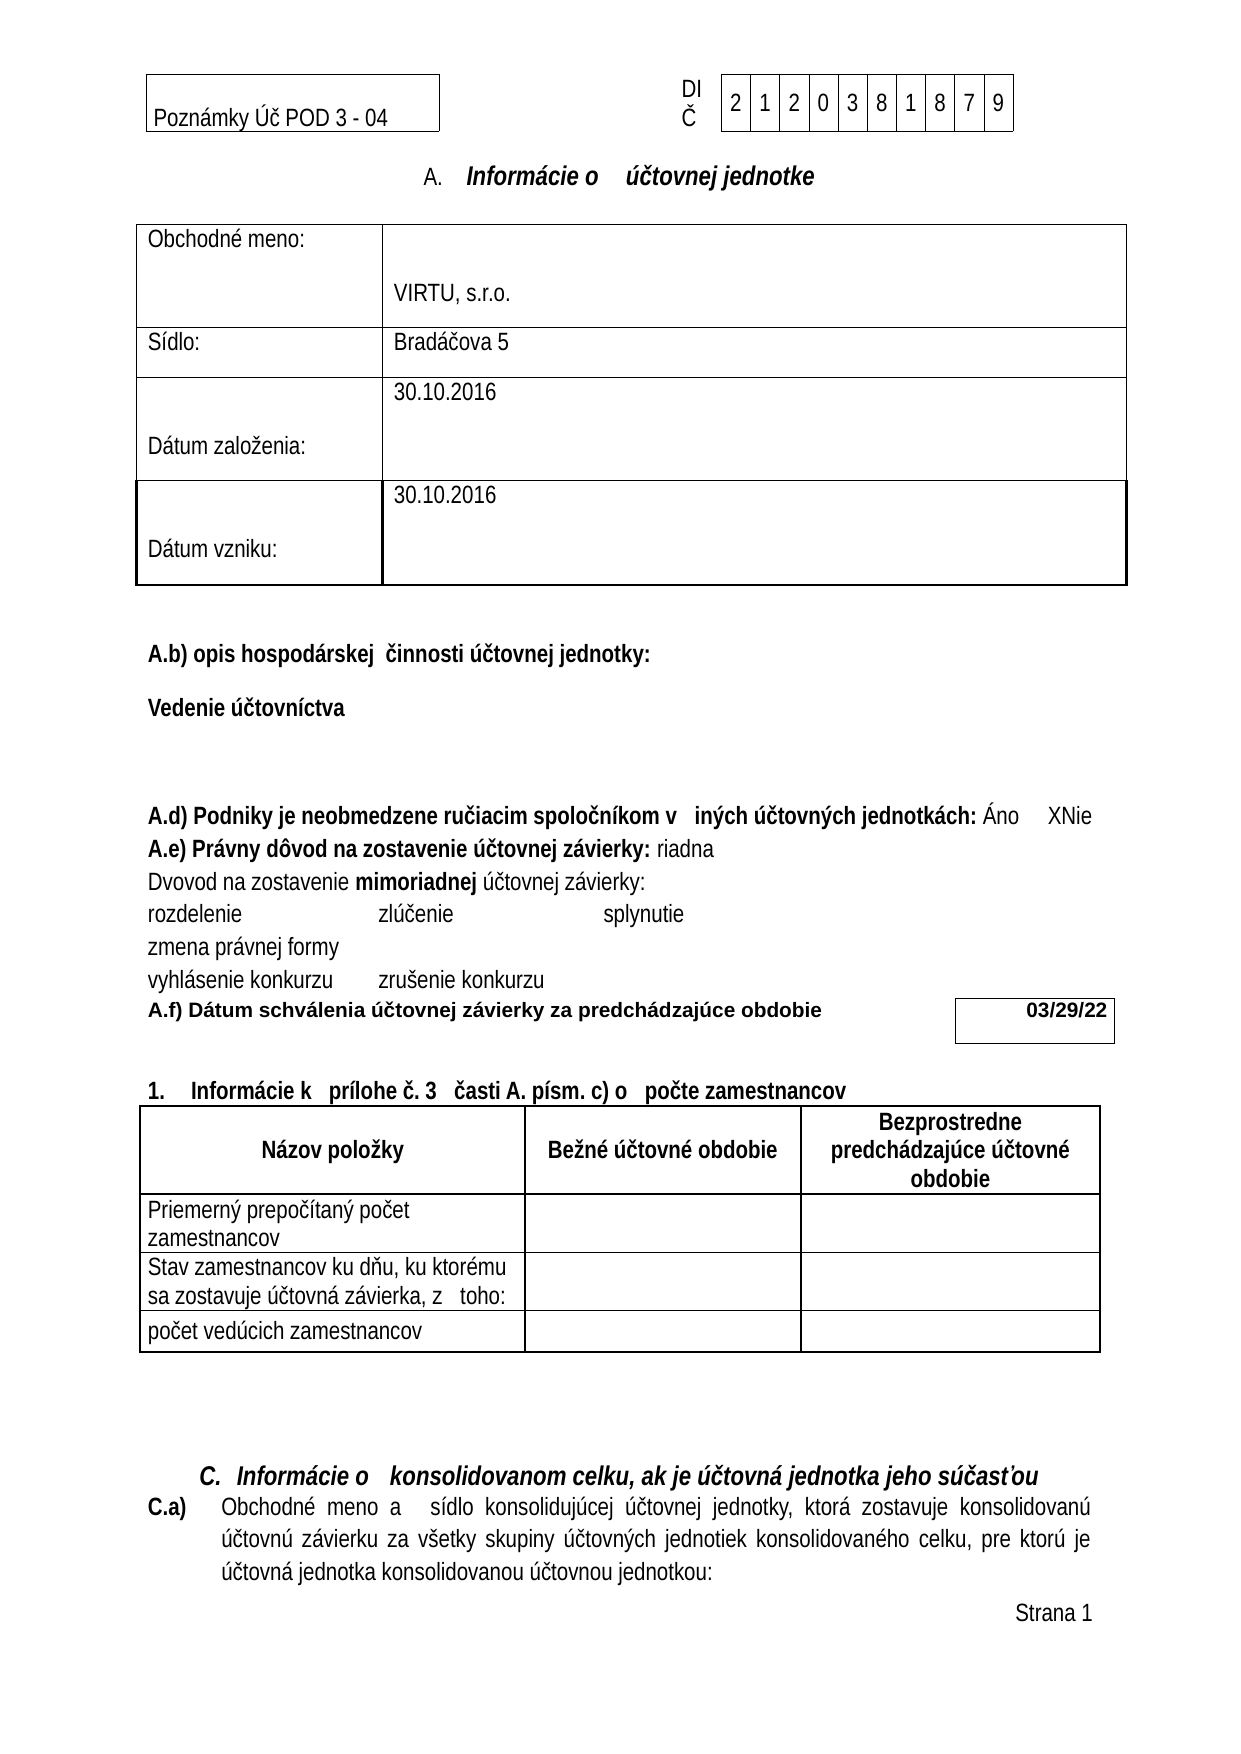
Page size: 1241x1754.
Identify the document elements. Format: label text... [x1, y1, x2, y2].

table_cell počet vedúcich zamestnancov [141, 1311, 524, 1351]
table_cell Priemerný prepočítaný počet zamestnancov [141, 1195, 524, 1252]
table_cell Stav zamestnancov ku dňu, ku ktorému sa zostavuje účtovná závierka, z toho: [141, 1253, 524, 1309]
text Vedenie účtovníctva [148, 693, 1093, 722]
text rozdelenie zlúčenie splynutie [148, 899, 1093, 928]
list Informácie o účtovnej jednotke [148, 160, 1093, 191]
table_cell [802, 1311, 1099, 1351]
table_cell Dátum založenia: [137, 378, 382, 480]
table_cell 30.10.2016 [383, 378, 1126, 480]
text A.d) Podniky je neobmedzene ručiacim spoločníkom v iných účtovných jednotkách: Áno XNie [148, 801, 1093, 829]
table_cell Sídlo: [137, 328, 382, 377]
text A.e) Právny dôvod na zostavenie účtovnej závierky: riadna [148, 833, 1093, 862]
table_header 29.03.22 [956, 999, 1114, 1043]
table_cell [802, 1253, 1099, 1309]
list Informácie k prílohe č. 3 časti A. písm. c) o počte zamestnancov [148, 1076, 1093, 1105]
table_cell 30.10.2016 [384, 481, 1125, 583]
table_header Bežné účtovné obdobie [526, 1107, 800, 1193]
text A.b) opis hospodárskej činnosti účtovnej jednotky: [148, 639, 1093, 668]
table_cell [802, 1195, 1099, 1252]
table_header A.f) Dátum schválenia účtovnej závierky za predchádzajúce obdobie [140, 998, 955, 1043]
table_cell [526, 1253, 800, 1309]
table_cell Dátum vzniku: [138, 481, 381, 583]
table_cell [526, 1311, 800, 1351]
table_header VIRTU, s.r.o. [383, 225, 1126, 327]
text vyhlásenie konkurzu zrušenie konkurzu [148, 965, 1093, 994]
table_cell [526, 1195, 800, 1252]
text C.a) Obchodné meno a sídlo konsolidujúcej účtovnej jednotky, ktorá zostavuje konsolidovanú účtovnú závierku za všetky skupiny účtovných jednotiek konsolidovaného celku, pre ktorú je účtovná jednotka konsolidovanou účtovnou jednotkou: [148, 1491, 1093, 1586]
table_header Obchodné meno: [137, 225, 382, 327]
text zmena právnej formy [148, 932, 1093, 961]
list Informácie o konsolidovanom celku, ak je účtovná jednotka jeho súčasťou [148, 1460, 1093, 1491]
table_header Názov položky [141, 1107, 524, 1193]
table_cell Bradáčova 5 [383, 328, 1126, 377]
table_header Bezprostredne predchádzajúce účtovné obdobie [802, 1107, 1099, 1193]
text Dvovod na zostavenie mimoriadnej účtovnej závierky: [148, 866, 1093, 895]
